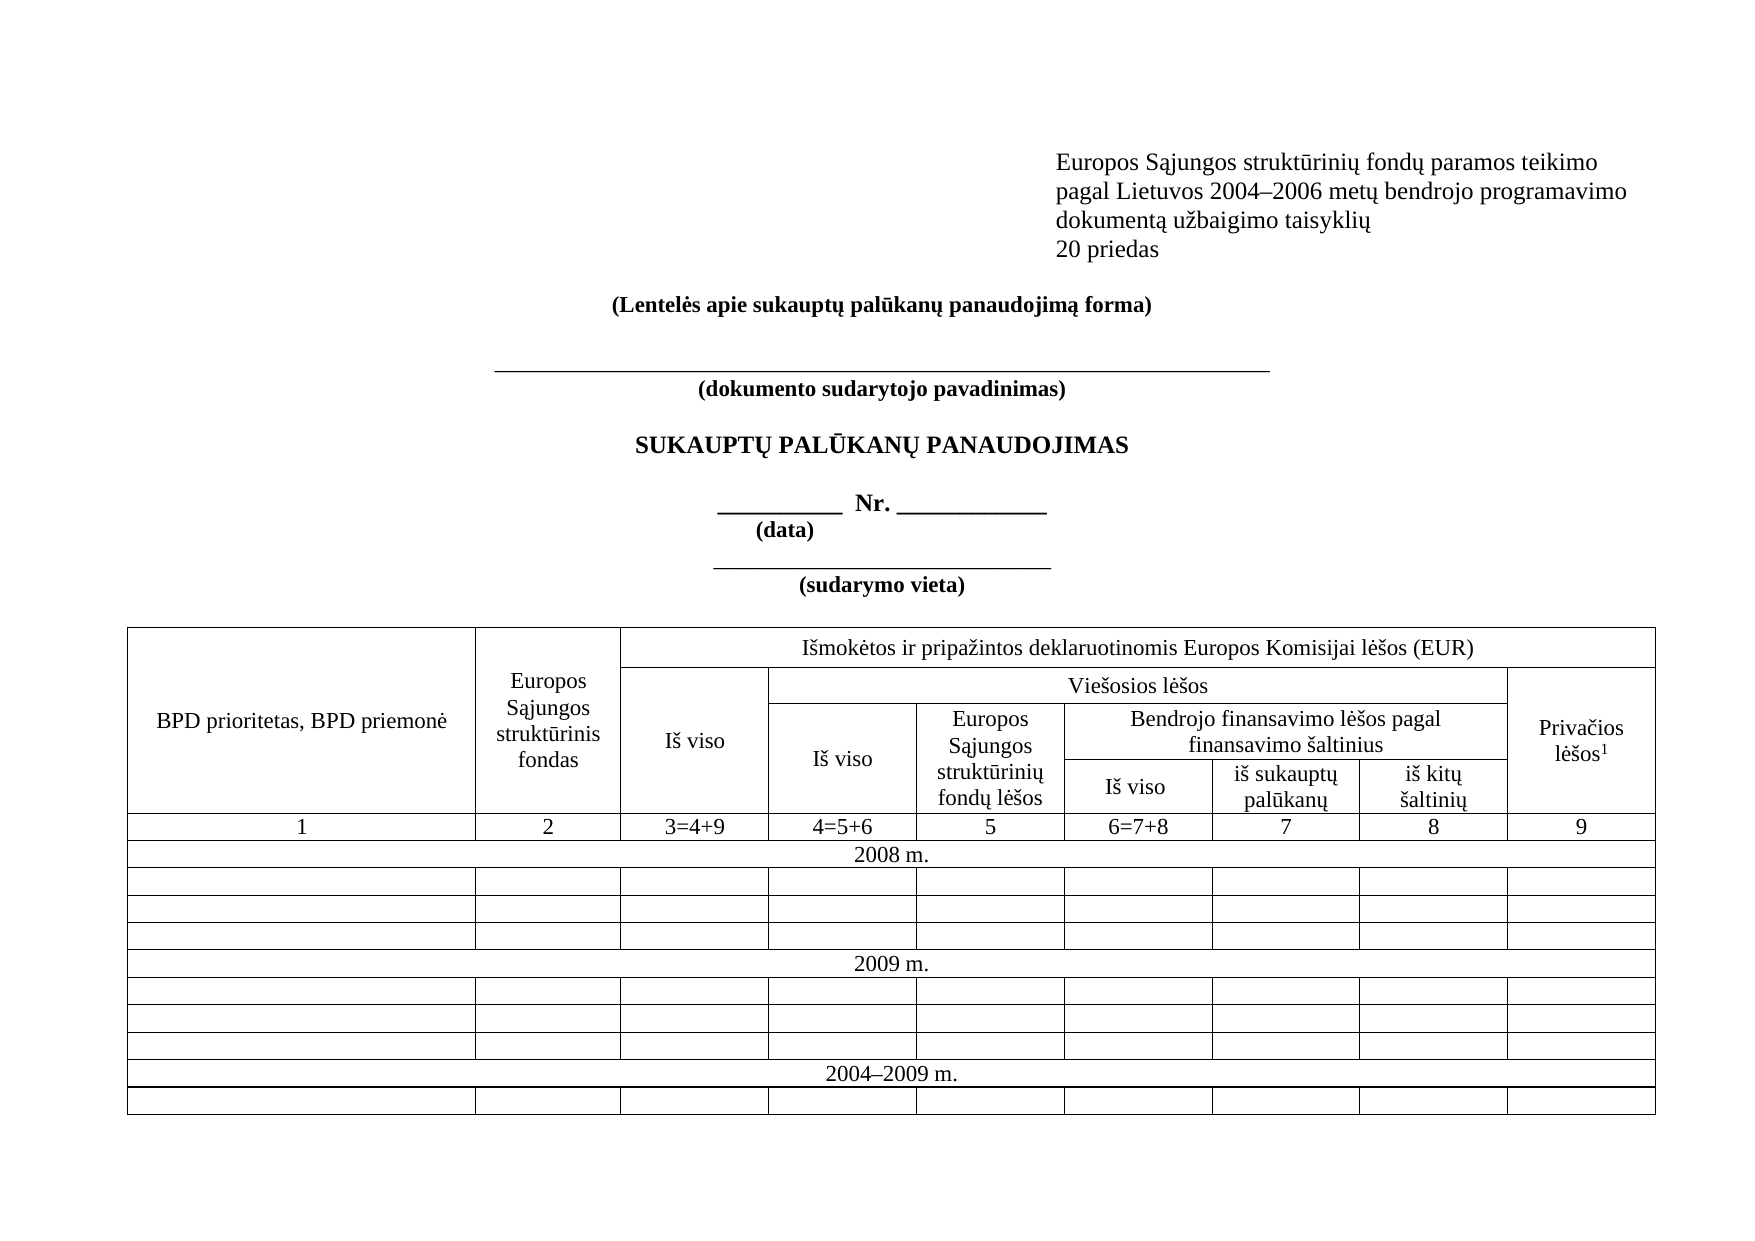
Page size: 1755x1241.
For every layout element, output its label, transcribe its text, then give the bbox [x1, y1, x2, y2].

table_cell [1213, 896, 1359, 922]
table_cell [1065, 978, 1212, 1004]
table_cell 1 [128, 814, 475, 840]
text (sudarymo vieta) [128, 571, 1636, 598]
table_cell [917, 1033, 1064, 1059]
table_cell [1065, 1088, 1212, 1114]
table_cell [1360, 978, 1507, 1004]
table_cell 5 [917, 814, 1064, 840]
table_cell 3=4+9 [621, 814, 768, 840]
table_cell [1213, 1088, 1359, 1114]
table_cell [917, 896, 1064, 922]
table_cell 7 [1213, 814, 1359, 840]
table_cell [128, 868, 475, 894]
text Europos Sąjungos struktūrinių fondų paramos teikimo pagal Lietuvos 2004–2006 metų bendrojo programavimo dokumentą užbaigimo taisyklių [1056, 147, 1636, 234]
table_cell [621, 896, 768, 922]
table_cell [476, 868, 620, 894]
table_cell [621, 1005, 768, 1032]
table_cell [1508, 896, 1655, 922]
table_cell 8 [1360, 814, 1507, 840]
table_cell 4=5+6 [769, 814, 916, 840]
table_cell Privačios lėšos1 [1508, 668, 1655, 812]
table_cell Europos Sąjungos struktūrinių fondų lėšos [917, 704, 1064, 812]
table_header Europos Sąjungos struktūrinis fondas [476, 628, 620, 812]
text SUKAUPTŲ PALŪKANŲ PANAUDOJIMAS [128, 430, 1636, 459]
table_cell [1360, 868, 1507, 894]
table_cell Bendrojo finansavimo lėšos pagal finansavimo šaltinius [1065, 704, 1507, 759]
table_cell [1508, 1005, 1655, 1032]
table_cell [128, 1005, 475, 1032]
table_cell Iš viso [621, 668, 768, 812]
table_cell 2 [476, 814, 620, 840]
table_cell [1065, 923, 1212, 949]
table_cell 6=7+8 [1065, 814, 1212, 840]
table_header Išmokėtos ir pripažintos deklaruotinomis Europos Komisijai lėšos (EUR) [621, 628, 1655, 667]
table_cell Iš viso [1065, 760, 1212, 812]
text __________ Nr. ____________ [128, 488, 1636, 516]
table_cell [1360, 896, 1507, 922]
table_cell [621, 868, 768, 894]
table_cell [769, 896, 916, 922]
table_cell [476, 896, 620, 922]
table_cell [769, 978, 916, 1004]
table_cell [1213, 923, 1359, 949]
table_cell [1508, 1033, 1655, 1059]
table_cell [1508, 978, 1655, 1004]
table_cell [1065, 1005, 1212, 1032]
table_cell [128, 978, 475, 1004]
text (data) [756, 516, 1636, 543]
table_cell 2009 m. [128, 950, 1655, 977]
table_cell [917, 1005, 1064, 1032]
table_cell [769, 1088, 916, 1114]
table_cell [621, 1033, 768, 1059]
table_cell [621, 978, 768, 1004]
table_cell [917, 978, 1064, 1004]
table_cell [1508, 1088, 1655, 1114]
table_cell [621, 923, 768, 949]
table_cell [769, 923, 916, 949]
table_cell [1065, 868, 1212, 894]
table_cell 2004–2009 m. [128, 1060, 1655, 1086]
table_cell [1065, 896, 1212, 922]
table_header BPD prioritetas, BPD priemonė [128, 628, 475, 812]
table_cell [476, 1088, 620, 1114]
text ___________________________ [128, 543, 1636, 571]
table_cell [917, 923, 1064, 949]
table_cell [476, 923, 620, 949]
table_cell [1213, 1033, 1359, 1059]
text ______________________________________________________________ [128, 346, 1636, 375]
table_cell [917, 1088, 1064, 1114]
table_cell [1213, 978, 1359, 1004]
table_cell [769, 1033, 916, 1059]
table_cell Iš viso [769, 704, 916, 812]
table_cell [128, 923, 475, 949]
table_cell 9 [1508, 814, 1655, 840]
table_cell [1065, 1033, 1212, 1059]
table_cell [476, 978, 620, 1004]
table_cell [1213, 1005, 1359, 1032]
table_cell [1360, 1005, 1507, 1032]
text (dokumento sudarytojo pavadinimas) [128, 375, 1636, 401]
table_cell [128, 1033, 475, 1059]
table_cell [769, 868, 916, 894]
table_cell 2008 m. [128, 841, 1655, 867]
table_cell [1360, 923, 1507, 949]
text (Lentelės apie sukauptų palūkanų panaudojimą forma) [128, 291, 1636, 317]
table_cell [1360, 1033, 1507, 1059]
table_cell [769, 1005, 916, 1032]
table_cell [1508, 923, 1655, 949]
table_cell [1508, 868, 1655, 894]
table_cell [917, 868, 1064, 894]
table_cell [621, 1088, 768, 1114]
table_cell Viešosios lėšos [769, 668, 1507, 703]
table_cell [128, 896, 475, 922]
table_cell iš kitų šaltinių [1360, 760, 1507, 812]
table_cell [128, 1088, 475, 1114]
table_cell [1213, 868, 1359, 894]
table_cell [1360, 1088, 1507, 1114]
table_cell [476, 1005, 620, 1032]
table_cell iš sukauptų palūkanų [1213, 760, 1359, 812]
table_cell [476, 1033, 620, 1059]
text 20 priedas [1056, 234, 1636, 262]
